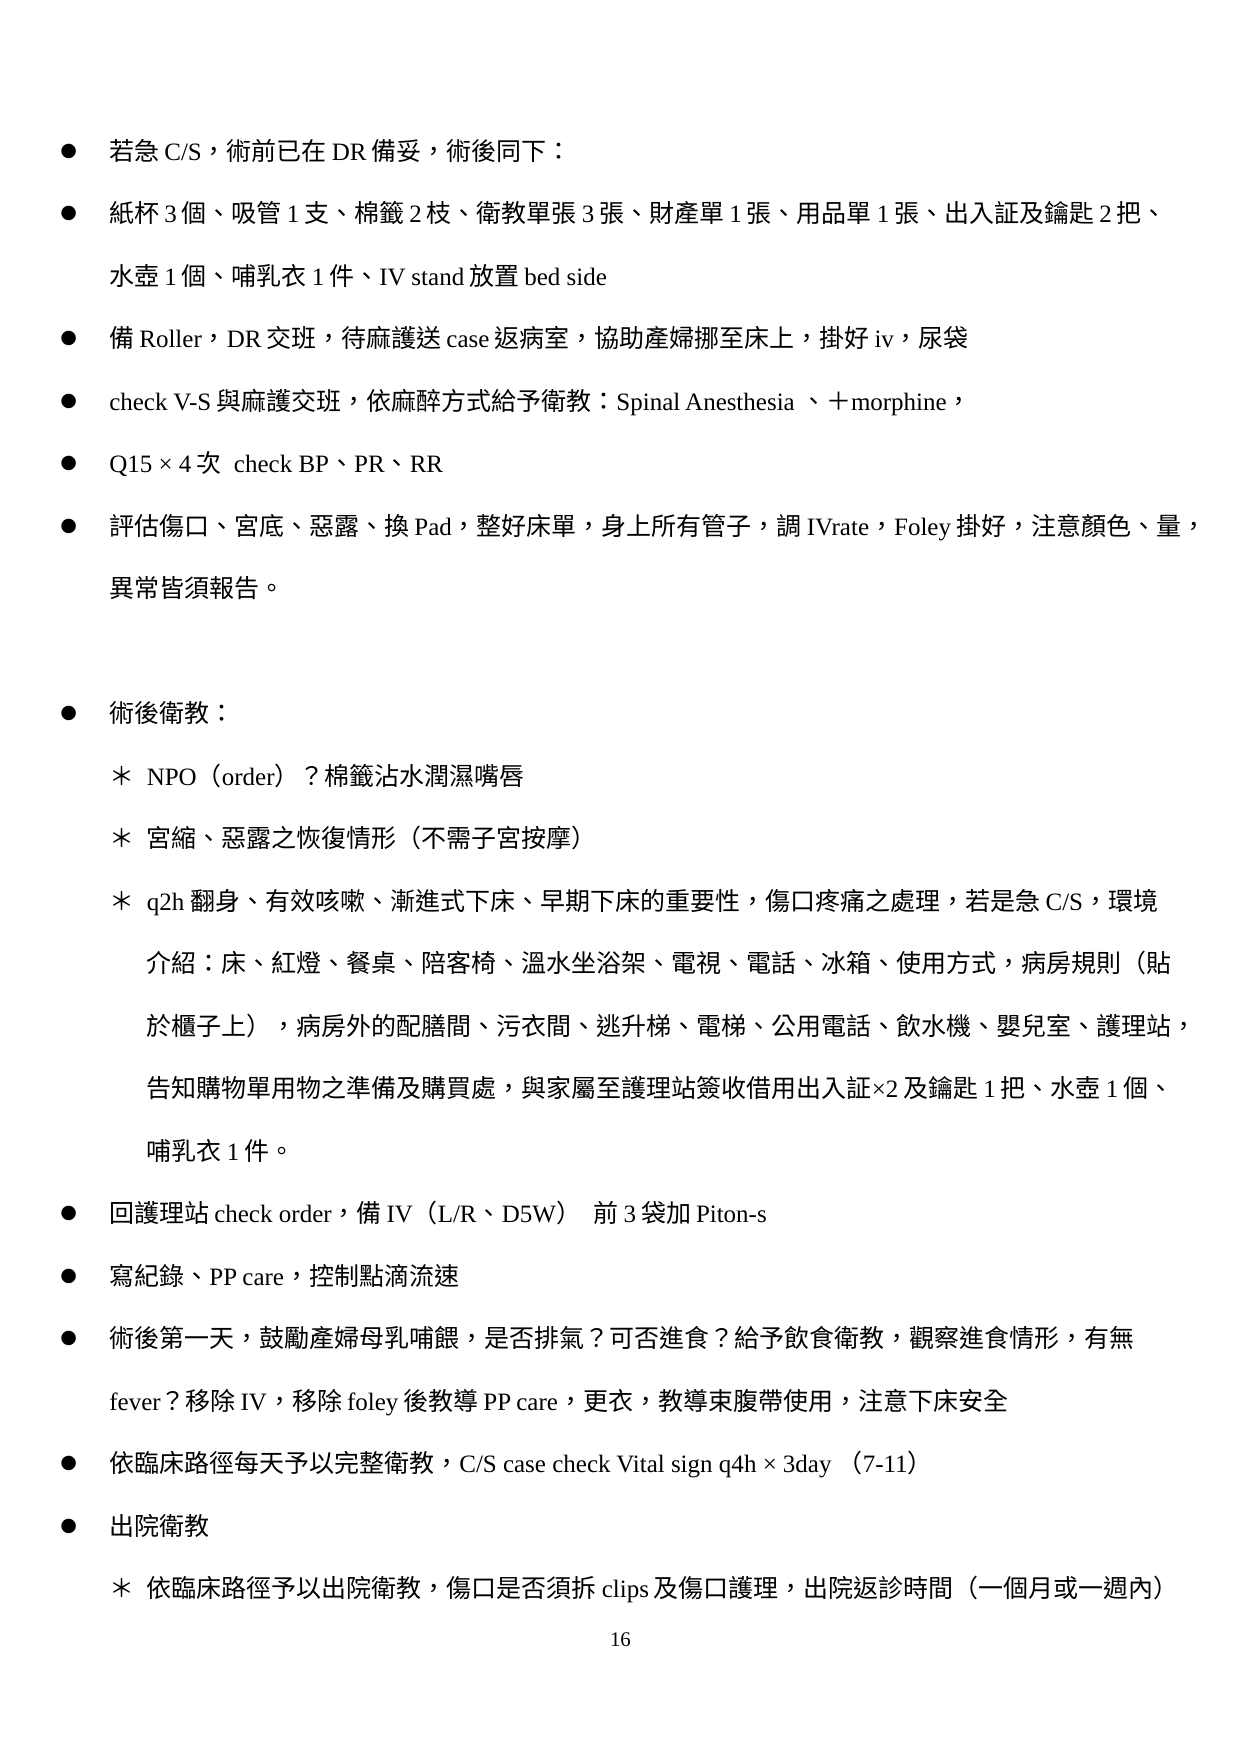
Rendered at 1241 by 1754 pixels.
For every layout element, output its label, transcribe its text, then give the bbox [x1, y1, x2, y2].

list q2h 翻身、有效咳嗽、漸進式下床、早期下床的重要性，傷口疼痛之處理，若是急C/S，環境介紹：床、紅燈、餐桌、陪客椅、溫水坐浴架、電視、電話、冰箱、使用方式，病房規則（貼於櫃子上），病房外的配膳間、污衣間、逃升梯、電梯、公用電話、飲水機、嬰兒室、護理站，告知購物單用物之準備及購買處，與家屬至護理站簽收借用出入証×2及鑰匙1把、水壺1個、哺乳衣1件。 [109, 858, 1181, 1170]
list 評估傷口、宮底、惡露、換Pad，整好床單，身上所有管子，調IVrate，Foley掛好，注意顏色、量，異常皆須報告。 [59, 483, 1181, 608]
list Q15 × 4次 check BP、PR、RR [59, 420, 1181, 483]
list 宮縮、惡露之恢復情形（不需子宮按摩） [109, 795, 1181, 858]
list 依臨床路徑予以出院衛教，傷口是否須拆clips及傷口護理，出院返診時間（一個月或一週內） [109, 1545, 1181, 1608]
list 若急C/S，術前已在DR備妥，術後同下： [59, 108, 1181, 170]
list 術後第一天，鼓勵產婦母乳哺餵，是否排氣？可否進食？給予飲食衛教，觀察進食情形，有無fever？移除IV，移除foley後教導PP care，更衣，教導束腹帶使用，注意下床安全 [59, 1295, 1181, 1420]
list 寫紀錄、PP care，控制點滴流速 [59, 1233, 1181, 1295]
list 術後衛教： [59, 670, 1181, 733]
list NPO（order）？棉籤沾水潤濕嘴唇 [109, 733, 1181, 795]
list check V-S與麻護交班，依麻醉方式給予衛教：Spinal Anesthesia 、＋morphine， [59, 358, 1181, 420]
list 依臨床路徑每天予以完整衛教，C/S case check Vital sign q4h × 3day （7-11） [59, 1420, 1181, 1483]
list 紙杯3個、吸管1支、棉籤2枝、衛教單張3張、財產單1張、用品單1張、出入証及鑰匙2把、水壺1個、哺乳衣1件、IV stand放置bed side [59, 170, 1181, 295]
list 備Roller，DR交班，待麻護送case返病室，協助產婦挪至床上，掛好iv，尿袋 [59, 295, 1181, 358]
list 出院衛教 [59, 1483, 1181, 1545]
list 回護理站check order，備IV（L/R、D5W） 前3袋加Piton-s [59, 1170, 1181, 1233]
